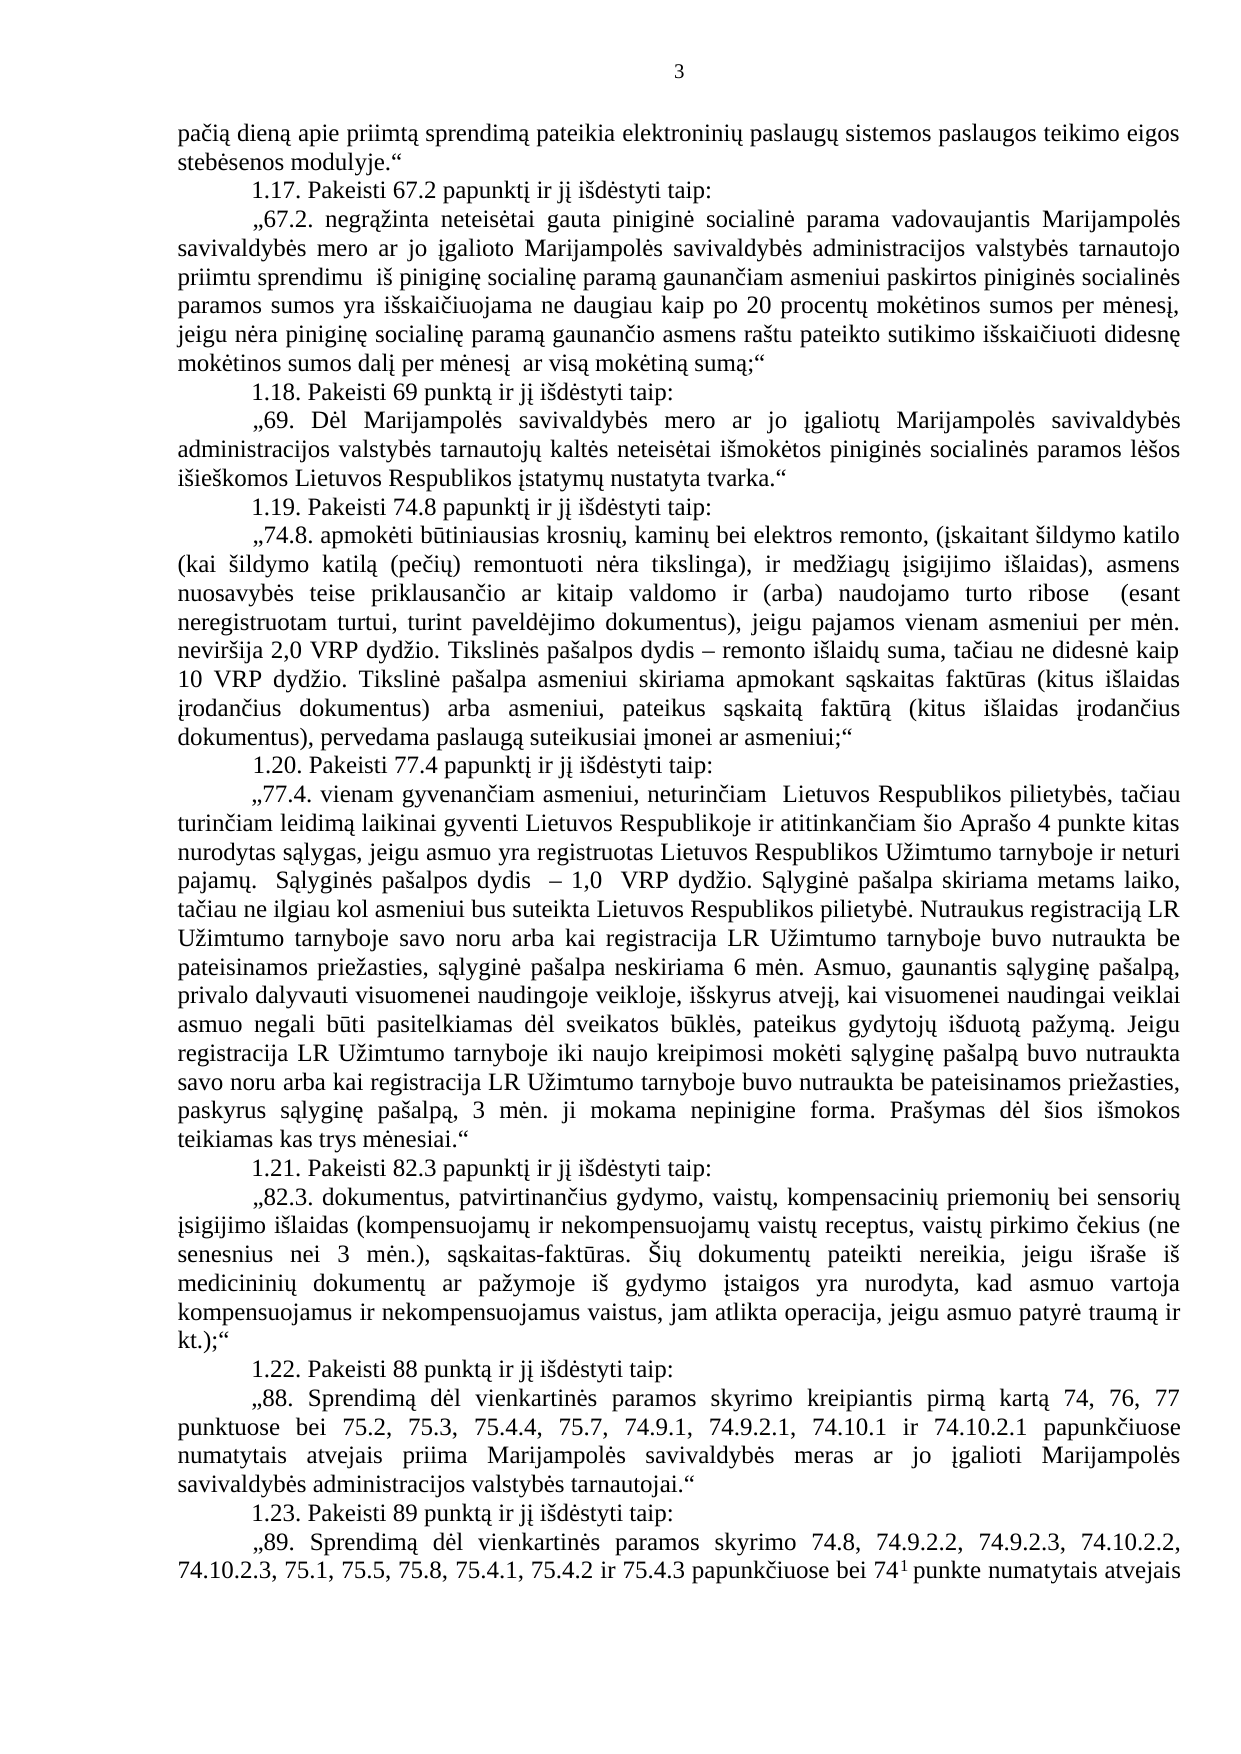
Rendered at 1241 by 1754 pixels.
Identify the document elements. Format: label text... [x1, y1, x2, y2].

text 1.20. Pakeisti 77.4 papunktį ir jį išdėstyti taip: [177, 751, 1181, 779]
text „69. Dėl Marijampolės savivaldybės mero ar jo įgaliotų Marijampolės savivaldybės administracijos valstybės tarnautojų kaltės neteisėtai išmokėtos piniginės socialinės paramos lėšos išieškomos Lietuvos Respublikos įstatymų nustatyta tvarka.“ [177, 406, 1181, 492]
text „82.3. dokumentus, patvirtinančius gydymo, vaistų, kompensacinių priemonių bei sensorių įsigijimo išlaidas (kompensuojamų ir nekompensuojamų vaistų receptus, vaistų pirkimo čekius (ne senesnius nei 3 mėn.), sąskaitas-faktūras. Šių dokumentų pateikti nereikia, jeigu išraše iš medicininių dokumentų ar pažymoje iš gydymo įstaigos yra nurodyta, kad asmuo vartoja kompensuojamus ir nekompensuojamus vaistus, jam atlikta operacija, jeigu asmuo patyrė traumą ir kt.);“ [177, 1182, 1181, 1354]
text 1.19. Pakeisti 74.8 papunktį ir jį išdėstyti taip: [177, 492, 1181, 521]
text „88. Sprendimą dėl vienkartinės paramos skyrimo kreipiantis pirmą kartą 74, 76, 77 punktuose bei 75.2, 75.3, 75.4.4, 75.7, 74.9.1, 74.9.2.1, 74.10.1 ir 74.10.2.1 papunkčiuose numatytais atvejais priima Marijampolės savivaldybės meras ar jo įgalioti Marijampolės savivaldybės administracijos valstybės tarnautojai.“ [177, 1383, 1181, 1498]
text „74.8. apmokėti būtiniausias krosnių, kaminų bei elektros remonto, (įskaitant šildymo katilo (kai šildymo katilą (pečių) remontuoti nėra tikslinga), ir medžiagų įsigijimo išlaidas), asmens nuosavybės teise priklausančio ar kitaip valdomo ir (arba) naudojamo turto ribose (esant neregistruotam turtui, turint paveldėjimo dokumentus), jeigu pajamos vienam asmeniui per mėn. neviršija 2,0 VRP dydžio. Tikslinės pašalpos dydis – remonto išlaidų suma, tačiau ne didesnė kaip 10 VRP dydžio. Tikslinė pašalpa asmeniui skiriama apmokant sąskaitas faktūras (kitus išlaidas įrodančius dokumentus) arba asmeniui, pateikus sąskaitą faktūrą (kitus išlaidas įrodančius dokumentus), pervedama paslaugą suteikusiai įmonei ar asmeniui;“ [177, 521, 1181, 751]
text 1.17. Pakeisti 67.2 papunktį ir jį išdėstyti taip: [177, 176, 1181, 204]
text 1.21. Pakeisti 82.3 papunktį ir jį išdėstyti taip: [177, 1153, 1181, 1182]
text 1.23. Pakeisti 89 punktą ir jį išdėstyti taip: [177, 1498, 1181, 1527]
text „89. Sprendimą dėl vienkartinės paramos skyrimo 74.8, 74.9.2.2, 74.9.2.3, 74.10.2.2, 74.10.2.3, 75.1, 75.5, 75.8, 75.4.1, 75.4.2 ir 75.4.3 papunkčiuose bei 741 punkte numatytais atvejais [177, 1527, 1181, 1584]
text 1.18. Pakeisti 69 punktą ir jį išdėstyti taip: [177, 377, 1181, 406]
text pačią dieną apie priimtą sprendimą pateikia elektroninių paslaugų sistemos paslaugos teikimo eigos stebėsenos modulyje.“ [177, 118, 1181, 176]
text „67.2. negrąžinta neteisėtai gauta piniginė socialinė parama vadovaujantis Marijampolės savivaldybės mero ar jo įgalioto Marijampolės savivaldybės administracijos valstybės tarnautojo priimtu sprendimu iš piniginę socialinę paramą gaunančiam asmeniui paskirtos piniginės socialinės paramos sumos yra išskaičiuojama ne daugiau kaip po 20 procentų mokėtinos sumos per mėnesį, jeigu nėra piniginę socialinę paramą gaunančio asmens raštu pateikto sutikimo išskaičiuoti didesnę mokėtinos sumos dalį per mėnesį ar visą mokėtiną sumą;“ [177, 204, 1181, 377]
text „77.4. vienam gyvenančiam asmeniui, neturinčiam Lietuvos Respublikos pilietybės, tačiau turinčiam leidimą laikinai gyventi Lietuvos Respublikoje ir atitinkančiam šio Aprašo 4 punkte kitas nurodytas sąlygas, jeigu asmuo yra registruotas Lietuvos Respublikos Užimtumo tarnyboje ir neturi pajamų. Sąlyginės pašalpos dydis – 1,0 VRP dydžio. Sąlyginė pašalpa skiriama metams laiko, tačiau ne ilgiau kol asmeniui bus suteikta Lietuvos Respublikos pilietybė. Nutraukus registraciją LR Užimtumo tarnyboje savo noru arba kai registracija LR Užimtumo tarnyboje buvo nutraukta be pateisinamos priežasties, sąlyginė pašalpa neskiriama 6 mėn. Asmuo, gaunantis sąlyginę pašalpą, privalo dalyvauti visuomenei naudingoje veikloje, išskyrus atvejį, kai visuomenei naudingai veiklai asmuo negali būti pasitelkiamas dėl sveikatos būklės, pateikus gydytojų išduotą pažymą. Jeigu registracija LR Užimtumo tarnyboje iki naujo kreipimosi mokėti sąlyginę pašalpą buvo nutraukta savo noru arba kai registracija LR Užimtumo tarnyboje buvo nutraukta be pateisinamos priežasties, paskyrus sąlyginę pašalpą, 3 mėn. ji mokama nepinigine forma. Prašymas dėl šios išmokos teikiamas kas trys mėnesiai.“ [177, 779, 1181, 1153]
text 1.22. Pakeisti 88 punktą ir jį išdėstyti taip: [177, 1354, 1181, 1383]
